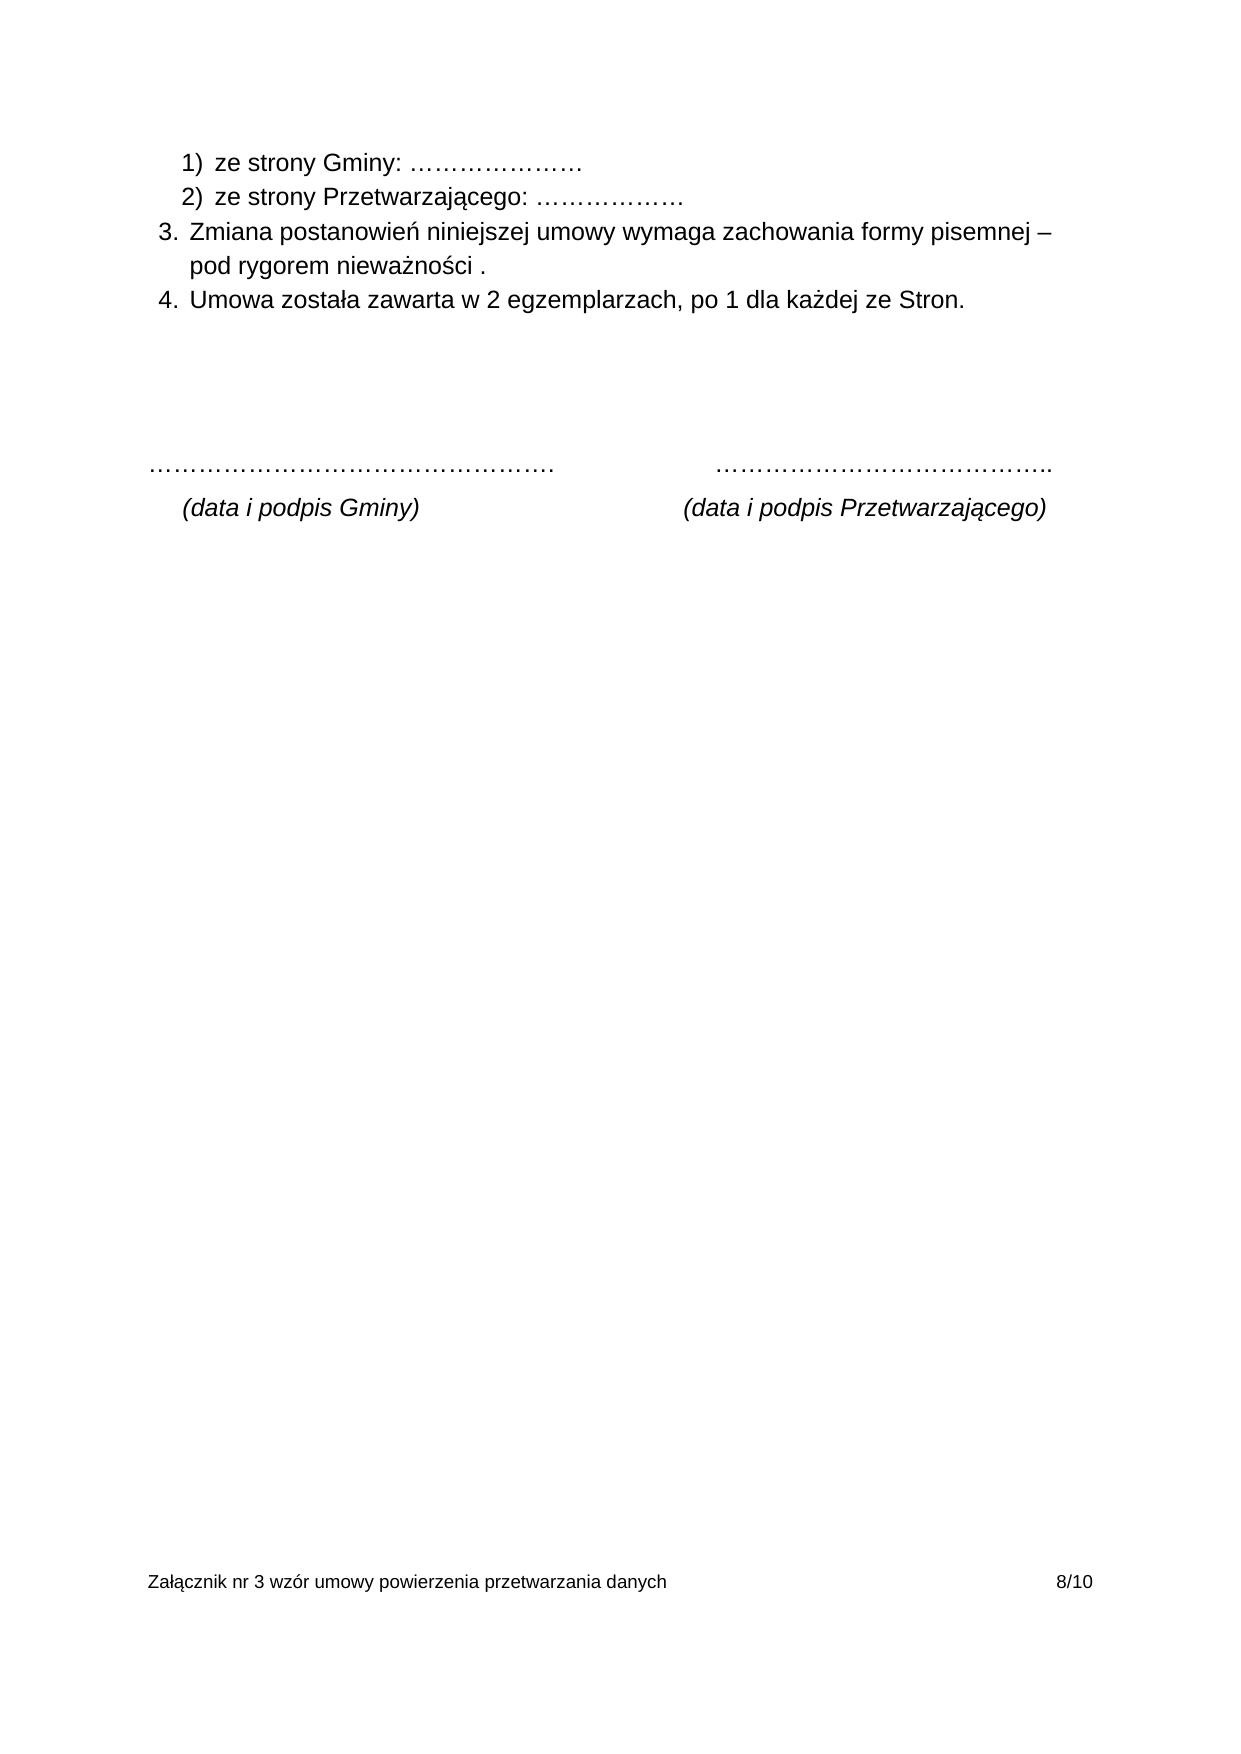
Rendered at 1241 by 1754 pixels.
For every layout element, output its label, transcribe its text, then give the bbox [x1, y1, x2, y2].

list Umowa została zawarta w 2 egzemplarzach, po 1 dla każdej ze Stron. [158, 286, 1093, 314]
list ze strony Przetwarzającego: ……………… [181, 182, 1093, 211]
text …………………………………………. ………………………………….. [148, 406, 1093, 478]
text (data i podpis Gminy) (data i podpis Przetwarzającego) [148, 492, 1093, 521]
list ze strony Gminy: ………………… [181, 148, 1093, 176]
list Zmiana postanowień niniejszej umowy wymaga zachowania formy pisemnej – pod rygorem nieważności . [158, 217, 1093, 280]
